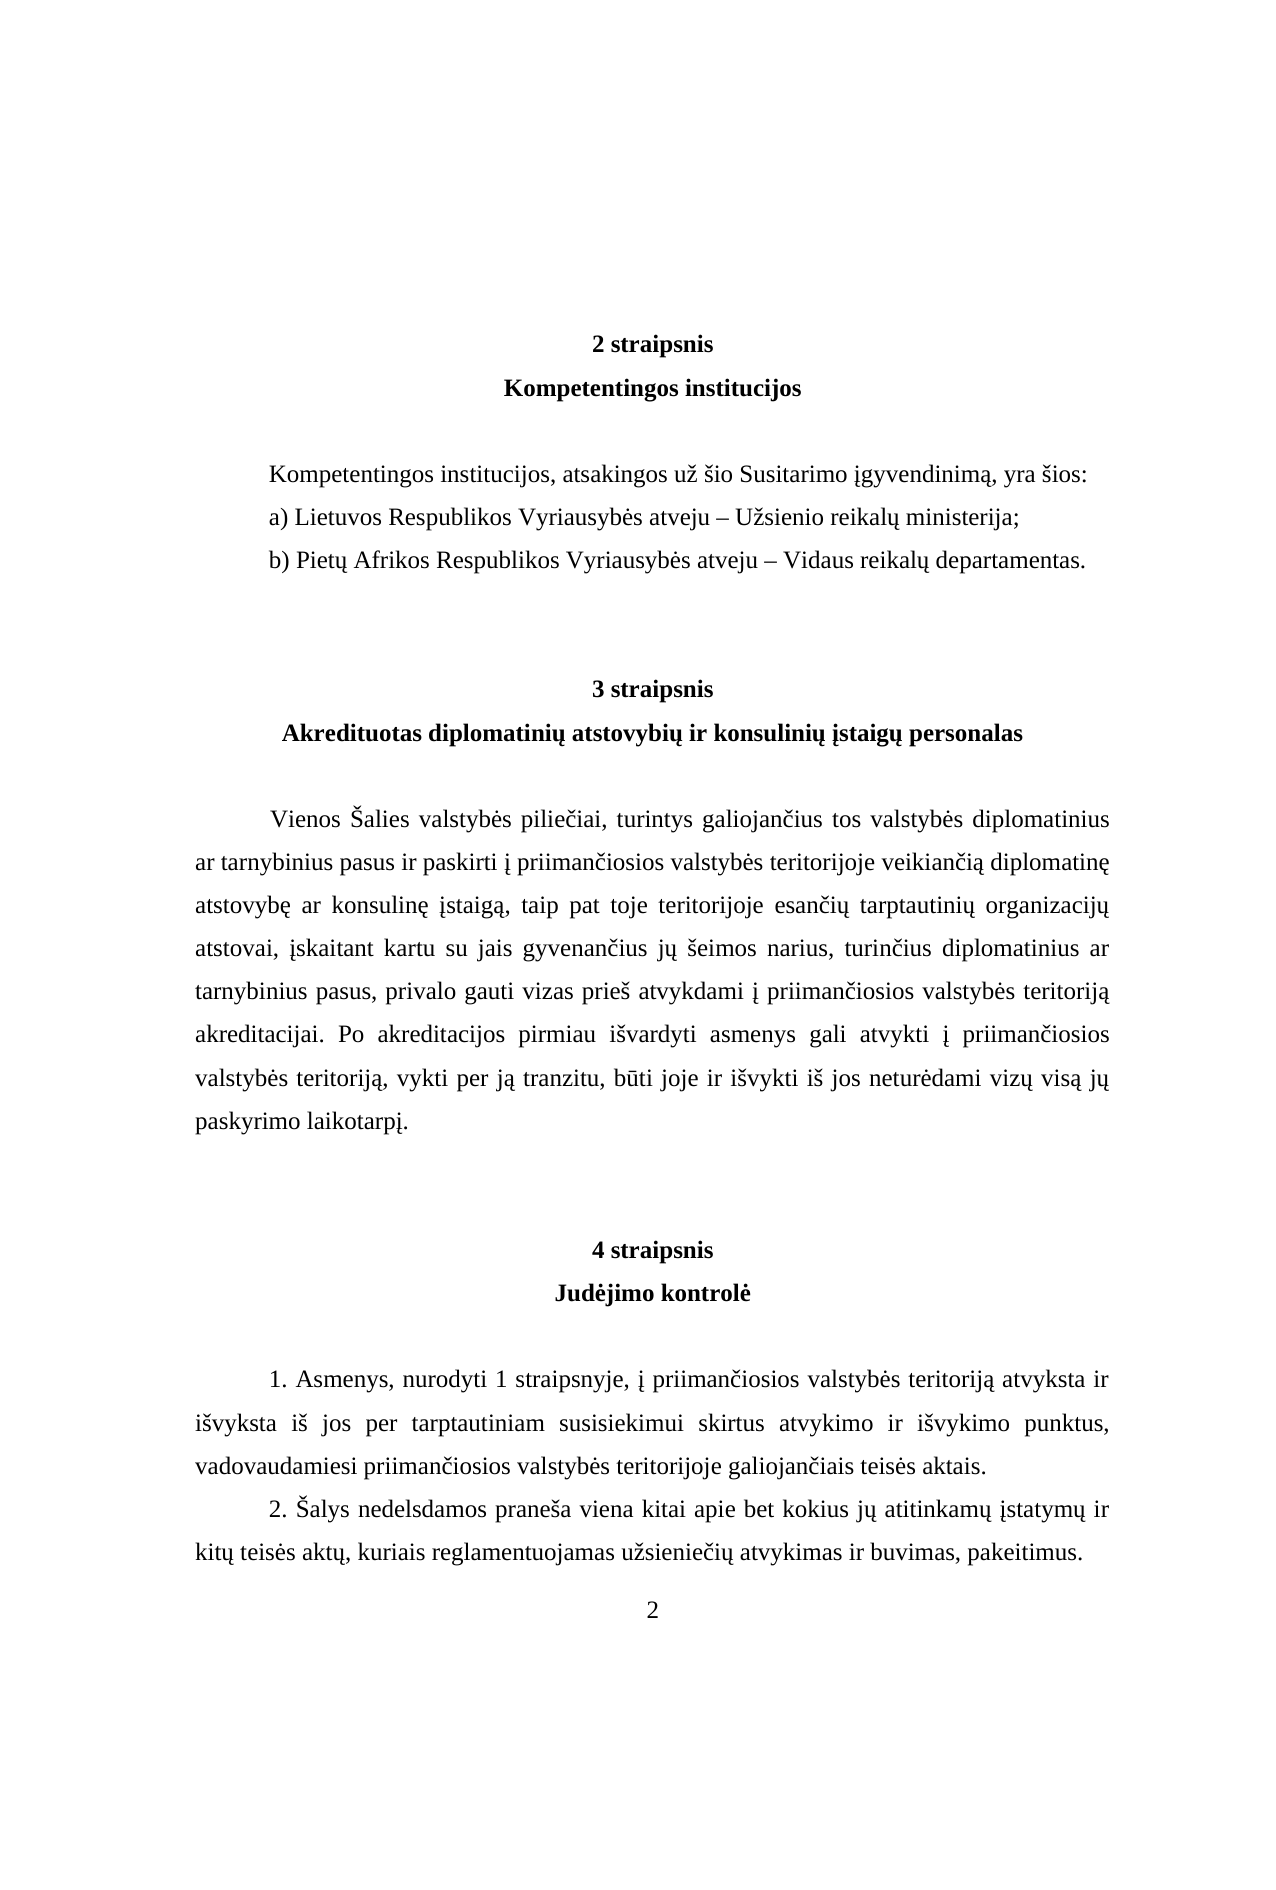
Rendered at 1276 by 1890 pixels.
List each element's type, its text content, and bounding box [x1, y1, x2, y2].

text 4 straipsnis [195, 1235, 1110, 1264]
text Akredituotas diplomatinių atstovybių ir konsulinių įstaigų personalas [195, 718, 1110, 746]
text Vienos Šalies valstybės piliečiai, turintys galiojančius tos valstybės diplomatinius ar tarnybinius pasus ir paskirti į priimančiosios valstybės teritorijoje veikiančią diplomatinę atstovybę ar konsulinę įstaigą, taip pat toje teritorijoje esančių tarptautinių organizacijų atstovai, įskaitant kartu su jais gyvenančius jų šeimos narius, turinčius diplomatinius ar tarnybinius pasus, privalo gauti vizas prieš atvykdami į priimančiosios valstybės teritoriją akreditacijai. Po akreditacijos pirmiau išvardyti asmenys gali atvykti į priimančiosios valstybės teritoriją, vykti per ją tranzitu, būti joje ir išvykti iš jos neturėdami vizų visą jų paskyrimo laikotarpį. [195, 804, 1110, 1134]
text Kompetentingos institucijos, atsakingos už šio Susitarimo įgyvendinimą, yra šios: [195, 459, 1110, 488]
text 1. Asmenys, nurodyti 1 straipsnyje, į priimančiosios valstybės teritoriją atvyksta ir išvyksta iš jos per tarptautiniam susisiekimui skirtus atvykimo ir išvykimo punktus, vadovaudamiesi priimančiosios valstybės teritorijoje galiojančiais teisės aktais. [195, 1364, 1110, 1479]
text Judėjimo kontrolė [195, 1278, 1110, 1307]
text Kompetentingos institucijos [195, 373, 1110, 401]
text 2 straipsnis [195, 329, 1110, 358]
text 3 straipsnis [195, 674, 1110, 703]
text a) Lietuvos Respublikos Vyriausybės atveju – Užsienio reikalų ministerija; [195, 502, 1110, 531]
text 2. Šalys nedelsdamos praneša viena kitai apie bet kokius jų atitinkamų įstatymų ir kitų teisės aktų, kuriais reglamentuojamas užsieniečių atvykimas ir buvimas, pakeitimus. [195, 1494, 1110, 1566]
text b) Pietų Afrikos Respublikos Vyriausybės atveju – Vidaus reikalų departamentas. [195, 545, 1110, 574]
